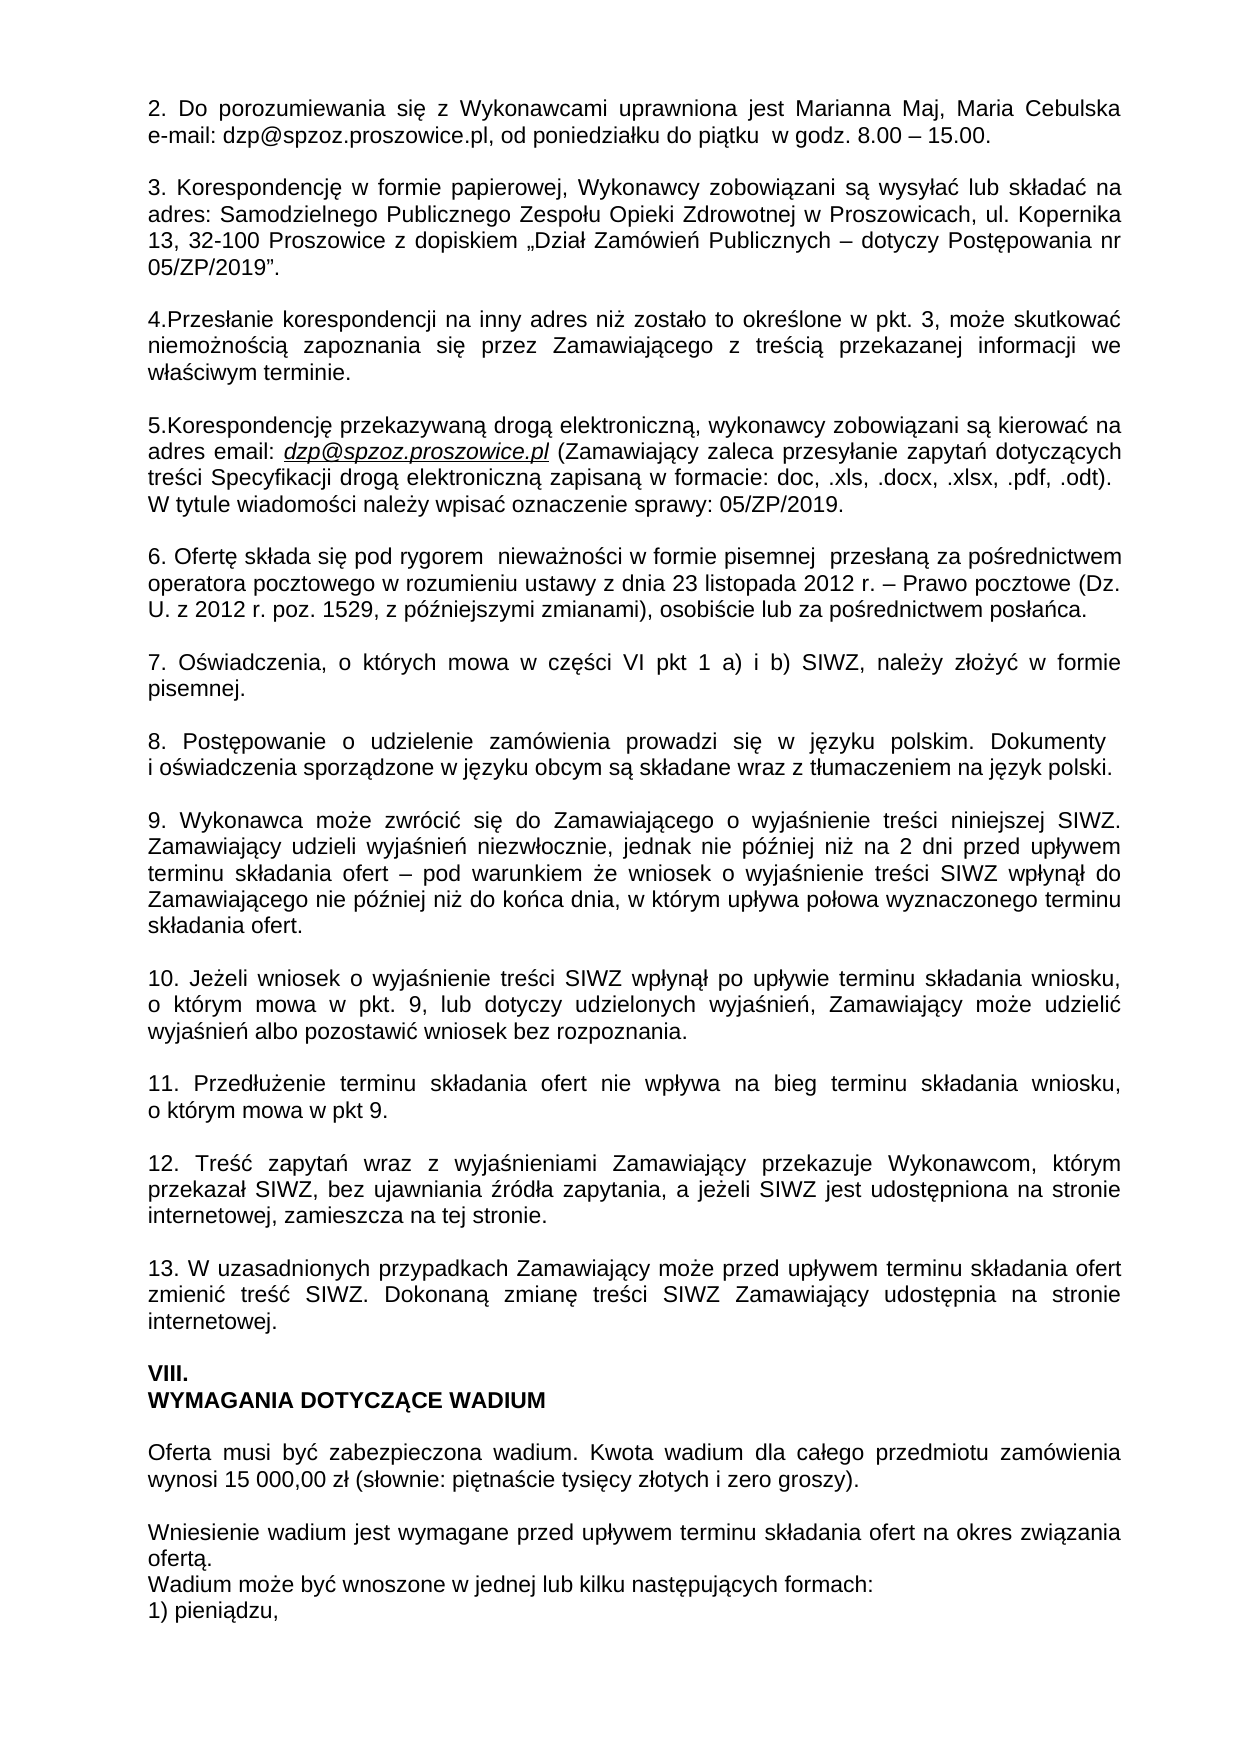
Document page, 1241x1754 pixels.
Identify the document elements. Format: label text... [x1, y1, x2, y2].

text 3. Korespondencję w formie papierowej, Wykonawcy zobowiązani są wysyłać lub składać na adres: Samodzielnego Publicznego Zespołu Opieki Zdrowotnej w Proszowicach, ul. Kopernika 13, 32-100 Proszowice z dopiskiem „Dział Zamówień Publicznych – dotyczy Postępowania nr 05/ZP/2019”. [148, 174, 1122, 280]
text 8. Postępowanie o udzielenie zamówienia prowadzi się w języku polskim. Dokumenty i oświadczenia sporządzone w języku obcym są składane wraz z tłumaczeniem na język polski. [148, 728, 1122, 781]
text 9. Wykonawca może zwrócić się do Zamawiającego o wyjaśnienie treści niniejszej SIWZ. Zamawiający udzieli wyjaśnień niezwłocznie, jednak nie później niż na 2 dni przed upływem terminu składania ofert – pod warunkiem że wniosek o wyjaśnienie treści SIWZ wpłynął do Zamawiającego nie później niż do końca dnia, w którym upływa połowa wyznaczonego terminu składania ofert. [148, 807, 1122, 939]
text 13. W uzasadnionych przypadkach Zamawiający może przed upływem terminu składania ofert zmienić treść SIWZ. Dokonaną zmianę treści SIWZ Zamawiający udostępnia na stronie internetowej. [148, 1255, 1122, 1334]
text VIII. [148, 1360, 1122, 1387]
text 2. Do porozumiewania się z Wykonawcami uprawniona jest Marianna Maj, Maria Cebulska e-mail: dzp@spzoz.proszowice.pl, od poniedziałku do piątku w godz. 8.00 – 15.00. [148, 95, 1122, 148]
text WYMAGANIA DOTYCZĄCE WADIUM [148, 1387, 1122, 1413]
text 11. Przedłużenie terminu składania ofert nie wpływa na bieg terminu składania wniosku, o którym mowa w pkt 9. [148, 1070, 1122, 1123]
text 10. Jeżeli wniosek o wyjaśnienie treści SIWZ wpłynął po upływie terminu składania wniosku, o którym mowa w pkt. 9, lub dotyczy udzielonych wyjaśnień, Zamawiający może udzielić wyjaśnień albo pozostawić wniosek bez rozpoznania. [148, 965, 1122, 1044]
text 12. Treść zapytań wraz z wyjaśnieniami Zamawiający przekazuje Wykonawcom, którym przekazał SIWZ, bez ujawniania źródła zapytania, a jeżeli SIWZ jest udostępniona na stronie internetowej, zamieszcza na tej stronie. [148, 1149, 1122, 1228]
text 5.Korespondencję przekazywaną drogą elektroniczną, wykonawcy zobowiązani są kierować na adres email: dzp@spzoz.proszowice.pl (Zamawiający zaleca przesyłanie zapytań dotyczących treści Specyfikacji drogą elektroniczną zapisaną w formacie: doc, .xls, .docx, .xlsx, .pdf, .odt). W tytule wiadomości należy wpisać oznaczenie sprawy: 05/ZP/2019. [148, 412, 1122, 517]
text 4.Przesłanie korespondencji na inny adres niż zostało to określone w pkt. 3, może skutkować niemożnością zapoznania się przez Zamawiającego z treścią przekazanej informacji we właściwym terminie. [148, 306, 1122, 385]
text 7. Oświadczenia, o których mowa w części VI pkt 1 a) i b) SIWZ, należy złożyć w formie pisemnej. [148, 649, 1122, 701]
text Wadium może być wnoszone w jednej lub kilku następujących formach: [148, 1571, 1122, 1597]
text 6. Ofertę składa się pod rygorem nieważności w formie pisemnej przesłaną za pośrednictwem operatora pocztowego w rozumieniu ustawy z dnia 23 listopada 2012 r. – Prawo pocztowe (Dz. U. z 2012 r. poz. 1529, z późniejszymi zmianami), osobiście lub za pośrednictwem posłańca. [148, 543, 1122, 622]
text Oferta musi być zabezpieczona wadium. Kwota wadium dla całego przedmiotu zamówienia wynosi 15 000,00 zł (słownie: piętnaście tysięcy złotych i zero groszy). [148, 1439, 1122, 1492]
text 1) pieniądzu, [148, 1597, 1122, 1624]
text Wniesienie wadium jest wymagane przed upływem terminu składania ofert na okres związania ofertą. [148, 1518, 1122, 1571]
